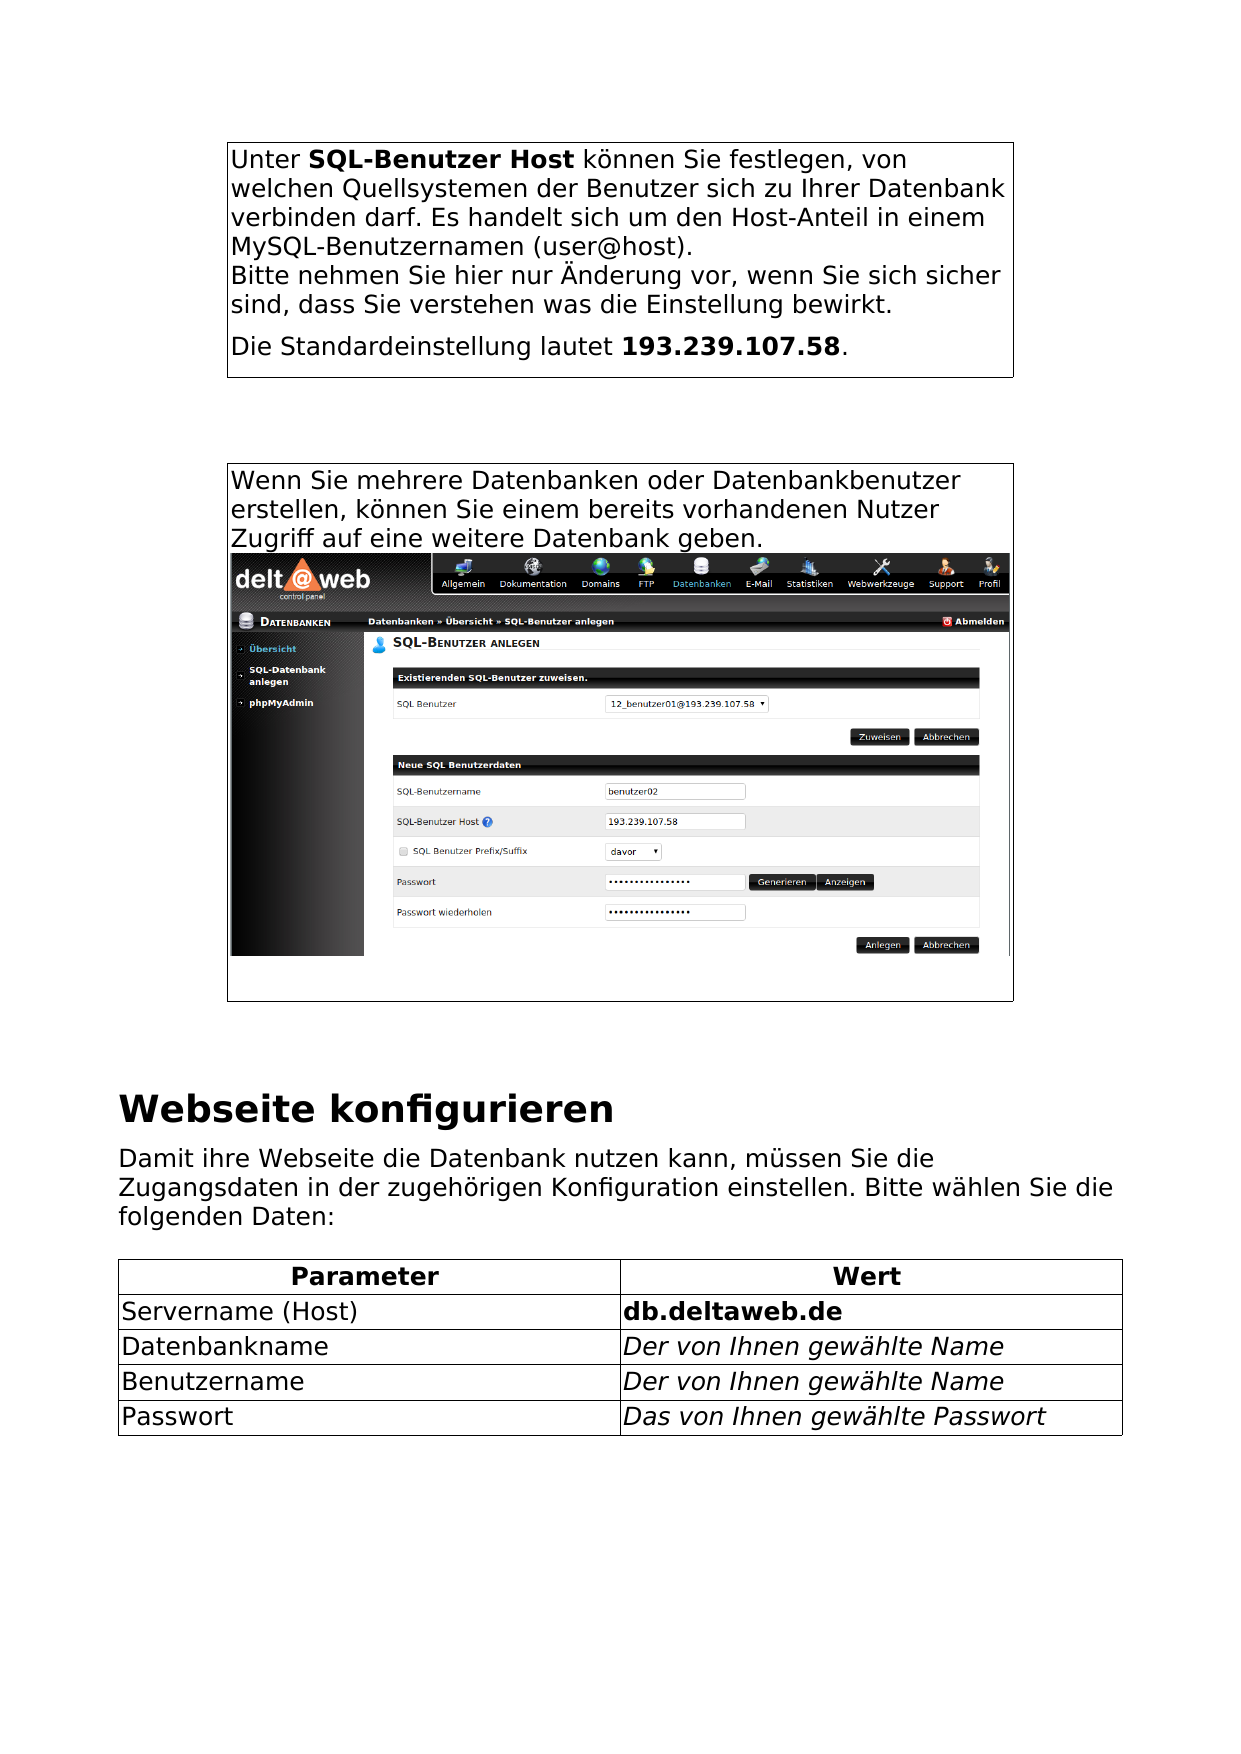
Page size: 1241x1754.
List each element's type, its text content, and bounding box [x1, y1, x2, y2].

table_header Unter SQL-Benutzer Host können Sie festlegen, von welchen Quellsystemen der Benutzer sich zu Ihrer Datenbank verbinden darf. Es handelt sich um den Host-Anteil in einem MySQL-Benutzernamen (user@host). Bitte nehmen Sie hier nur Änderung vor, wenn Sie sich sicher sind, dass Sie verstehen was die Einstellung bewirkt. Die Standardeinstellung lautet 193.239.107.58. [228, 143, 1013, 377]
table_header Parameter [119, 1260, 620, 1294]
table_cell Das von Ihnen gewählte Passwort [621, 1401, 1122, 1434]
table_cell Der von Ihnen gewählte Name [621, 1330, 1122, 1364]
text Damit ihre Webseite die Datenbank nutzen kann, müssen Sie die Zugangsdaten in der zugehörigen Konfiguration einstellen. Bitte wählen Sie die folgenden Daten: [118, 1144, 1122, 1232]
table_cell Benutzername [119, 1365, 620, 1399]
picture [230, 553, 1010, 956]
table_cell Datenbankname [119, 1330, 620, 1364]
table_header Wert [621, 1260, 1122, 1294]
table_header Wenn Sie mehrere Datenbanken oder Datenbankbenutzer erstellen, können Sie einem bereits vorhandenen Nutzer Zugriff auf eine weitere Datenbank geben. [228, 464, 1013, 1001]
table_cell Der von Ihnen gewählte Name [621, 1365, 1122, 1399]
table_cell db.deltaweb.de [621, 1295, 1122, 1329]
subtitle Webseite konfigurieren [118, 1088, 1122, 1132]
table_cell Servername (Host) [119, 1295, 620, 1329]
table_cell Passwort [119, 1401, 620, 1434]
